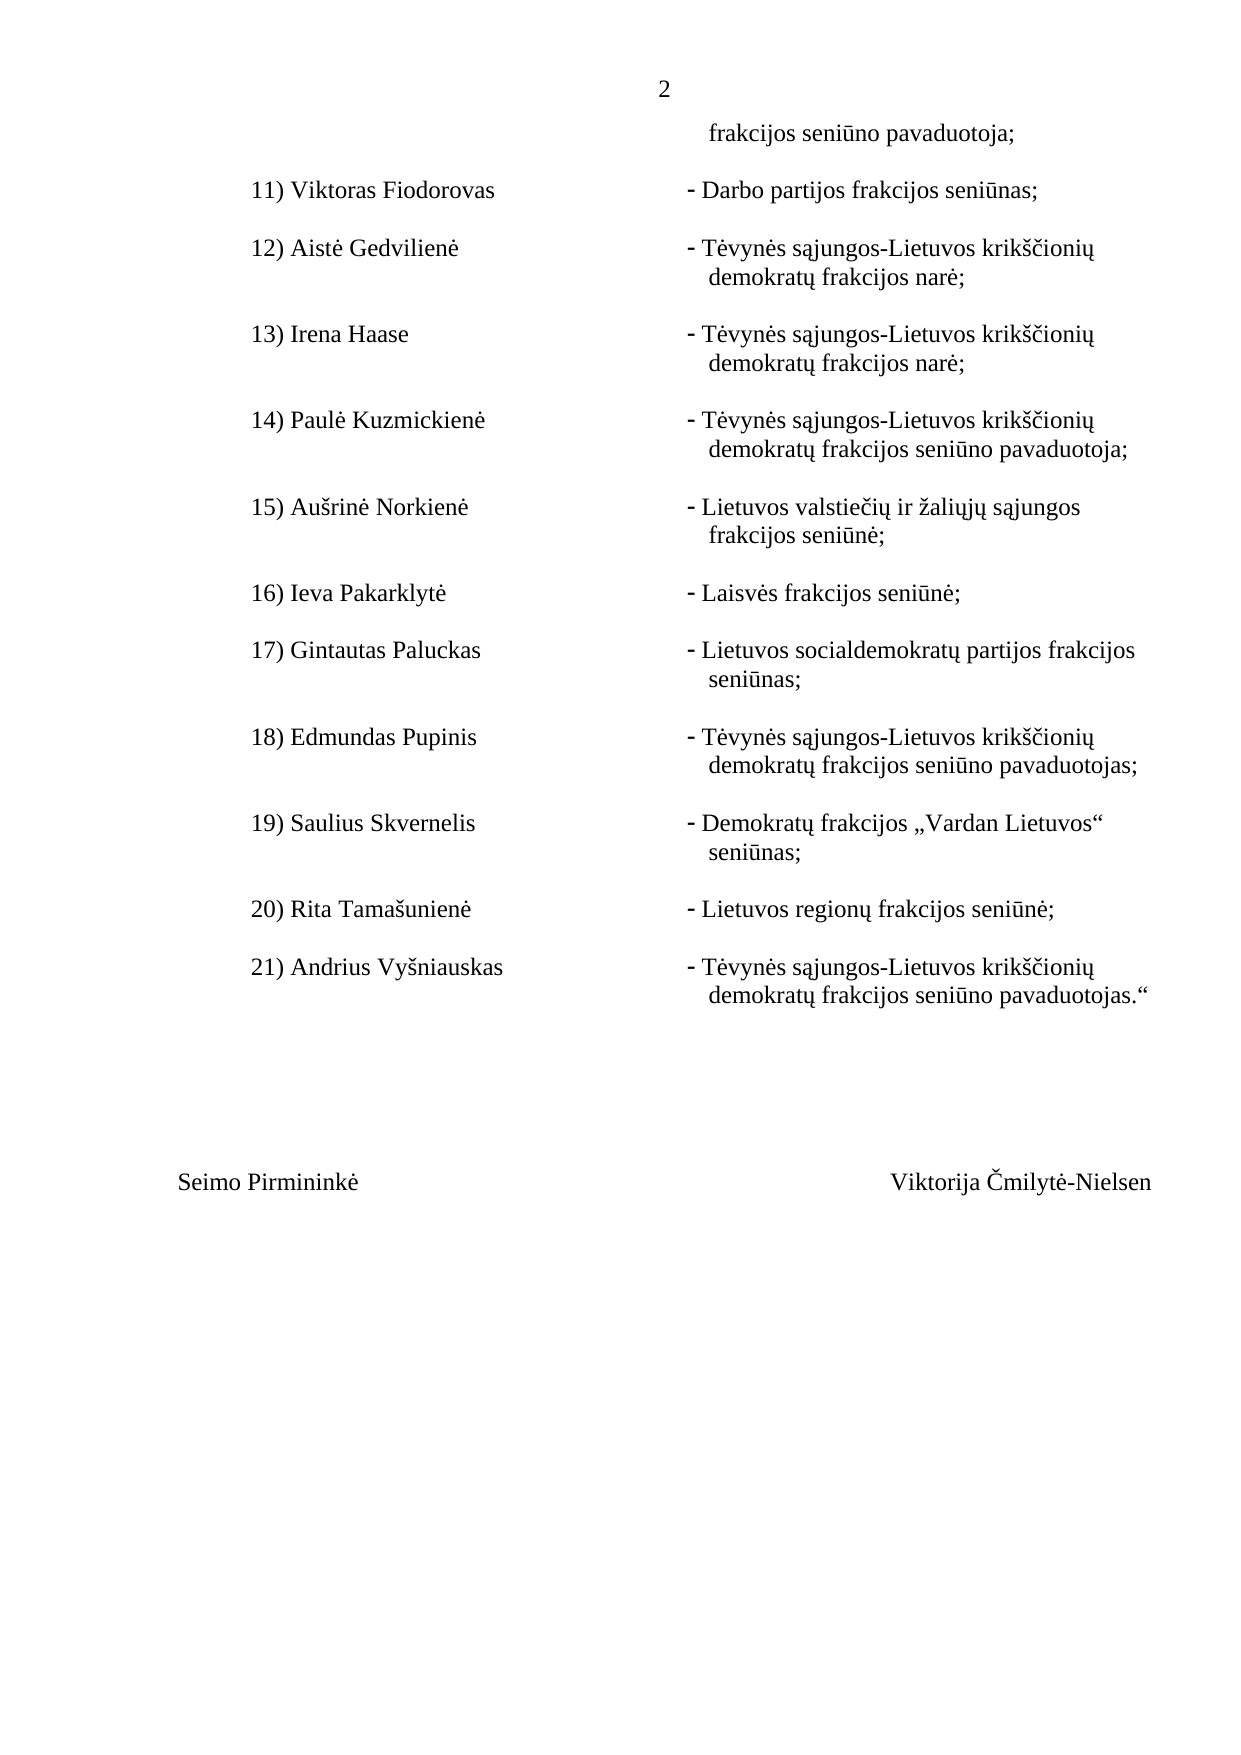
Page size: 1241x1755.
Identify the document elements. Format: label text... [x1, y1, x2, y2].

table_cell  Darbo partijos frakcijos seniūnas; [676, 176, 1174, 233]
table_cell 16) Ieva Pakarklytė [177, 578, 676, 636]
table_cell  Tėvynės sąjungos-Lietuvos krikščionių demokratų frakcijos seniūno pavaduotoja; [676, 406, 1174, 492]
table_cell 11) Viktoras Fiodorovas [177, 176, 676, 233]
text Seimo Pirmininkė Viktorija Čmilytė-Nielsen [177, 1167, 1152, 1196]
table_cell  Demokratų frakcijos „Vardan Lietuvos“ seniūnas; [676, 808, 1174, 894]
table_cell 18) Edmundas Pupinis [177, 722, 676, 808]
table_cell 14) Paulė Kuzmickienė [177, 406, 676, 492]
table_cell 20) Rita Tamašunienė [177, 894, 676, 952]
table_cell 21) Andrius Vyšniauskas [177, 952, 676, 1038]
table_cell frakcijos seniūno pavaduotoja; [676, 118, 1174, 176]
table_cell  Lietuvos socialdemokratų partijos frakcijos seniūnas; [676, 636, 1174, 722]
table_cell  Tėvynės sąjungos-Lietuvos krikščionių demokratų frakcijos narė; [676, 319, 1174, 406]
table_cell  Laisvės frakcijos seniūnė; [676, 578, 1174, 636]
table_cell  Lietuvos regionų frakcijos seniūnė; [676, 894, 1174, 952]
table_cell 13) Irena Haase [177, 319, 676, 406]
table_cell  Tėvynės sąjungos-Lietuvos krikščionių demokratų frakcijos seniūno pavaduotojas; [676, 722, 1174, 808]
table_cell  Lietuvos valstiečių ir žaliųjų sąjungos frakcijos seniūnė; [676, 492, 1174, 578]
table_cell [177, 118, 676, 176]
table_cell 15) Aušrinė Norkienė [177, 492, 676, 578]
table_cell 19) Saulius Skvernelis [177, 808, 676, 894]
table_cell  Tėvynės sąjungos-Lietuvos krikščionių demokratų frakcijos seniūno pavaduotojas.“ [676, 952, 1174, 1038]
table_cell 12) Aistė Gedvilienė [177, 233, 676, 319]
table_cell 17) Gintautas Paluckas [177, 636, 676, 722]
table_cell  Tėvynės sąjungos-Lietuvos krikščionių demokratų frakcijos narė; [676, 233, 1174, 319]
